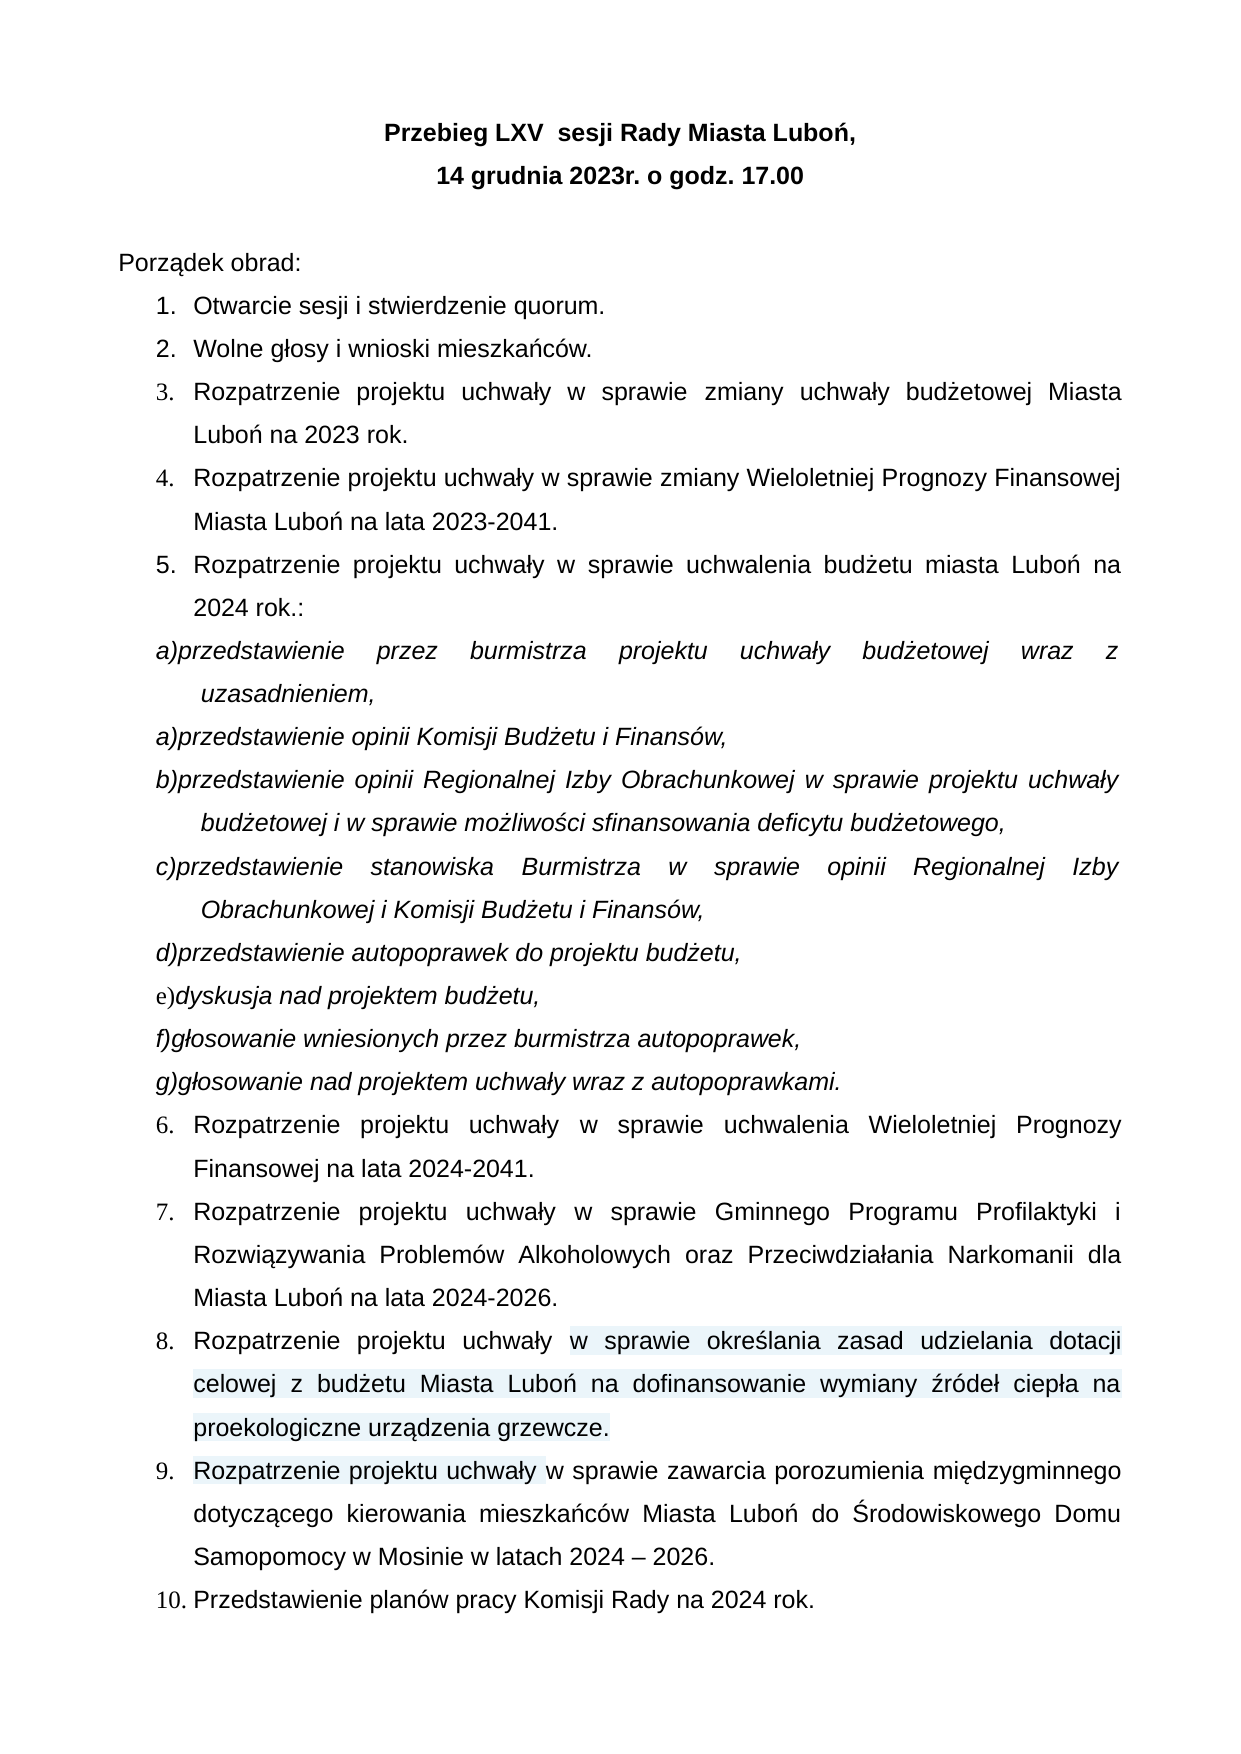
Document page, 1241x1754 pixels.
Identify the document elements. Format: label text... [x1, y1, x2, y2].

list przedstawienie opinii Regionalnej Izby Obrachunkowej w sprawie projektu uchwały budżetowej i w sprawie możliwości sfinansowania deficytu budżetowego, [156, 765, 1122, 837]
list Przedstawienie planów pracy Komisji Rady na 2024 rok. [156, 1585, 1122, 1614]
list Rozpatrzenie projektu uchwały w sprawie Gminnego Programu Profilaktyki i Rozwiązywania Problemów Alkoholowych oraz Przeciwdziałania Narkomanii dla Miasta Luboń na lata 2024-2026. [156, 1197, 1122, 1312]
list głosowanie wniesionych przez burmistrza autopoprawek, [156, 1024, 1122, 1053]
list przedstawienie opinii Komisji Budżetu i Finansów, [156, 722, 1122, 751]
list dyskusja nad projektem budżetu, [156, 981, 1122, 1010]
list Rozpatrzenie projektu uchwały w sprawie zmiany Wieloletniej Prognozy Finansowej Miasta Luboń na lata 2023-2041. [156, 463, 1122, 535]
text 14 grudnia 2023r. o godz. 17.00 [118, 161, 1122, 190]
list głosowanie nad projektem uchwały wraz z autopoprawkami. [156, 1067, 1122, 1096]
list przedstawienie autopoprawek do projektu budżetu, [156, 938, 1122, 966]
list Rozpatrzenie projektu uchwały w sprawie określania zasad udzielania dotacji celowej z budżetu Miasta Luboń na dofinansowanie wymiany źródeł ciepła na proekologiczne urządzenia grzewcze. [156, 1326, 1122, 1441]
list Rozpatrzenie projektu uchwały w sprawie zmiany uchwały budżetowej Miasta Luboń na 2023 rok. [156, 377, 1122, 449]
list przedstawienie przez burmistrza projektu uchwały budżetowej wraz z uzasadnieniem, [156, 636, 1122, 708]
text Porządek obrad: [118, 247, 1122, 276]
list Rozpatrzenie projektu uchwały w sprawie uchwalenia budżetu miasta Luboń na 2024 rok.: [156, 549, 1122, 621]
list Wolne głosy i wnioski mieszkańców. [156, 334, 1122, 362]
list przedstawienie stanowiska Burmistrza w sprawie opinii Regionalnej Izby Obrachunkowej i Komisji Budżetu i Finansów, [156, 851, 1122, 923]
text Przebieg LXV sesji Rady Miasta Luboń, [118, 118, 1122, 147]
list Otwarcie sesji i stwierdzenie quorum. [156, 291, 1122, 319]
list Rozpatrzenie projektu uchwały w sprawie uchwalenia Wieloletniej Prognozy Finansowej na lata 2024-2041. [156, 1110, 1122, 1182]
list Rozpatrzenie projektu uchwały w sprawie zawarcia porozumienia międzygminnego dotyczącego kierowania mieszkańców Miasta Luboń do Środowiskowego Domu Samopomocy w Mosinie w latach 2024 – 2026. [156, 1456, 1122, 1571]
